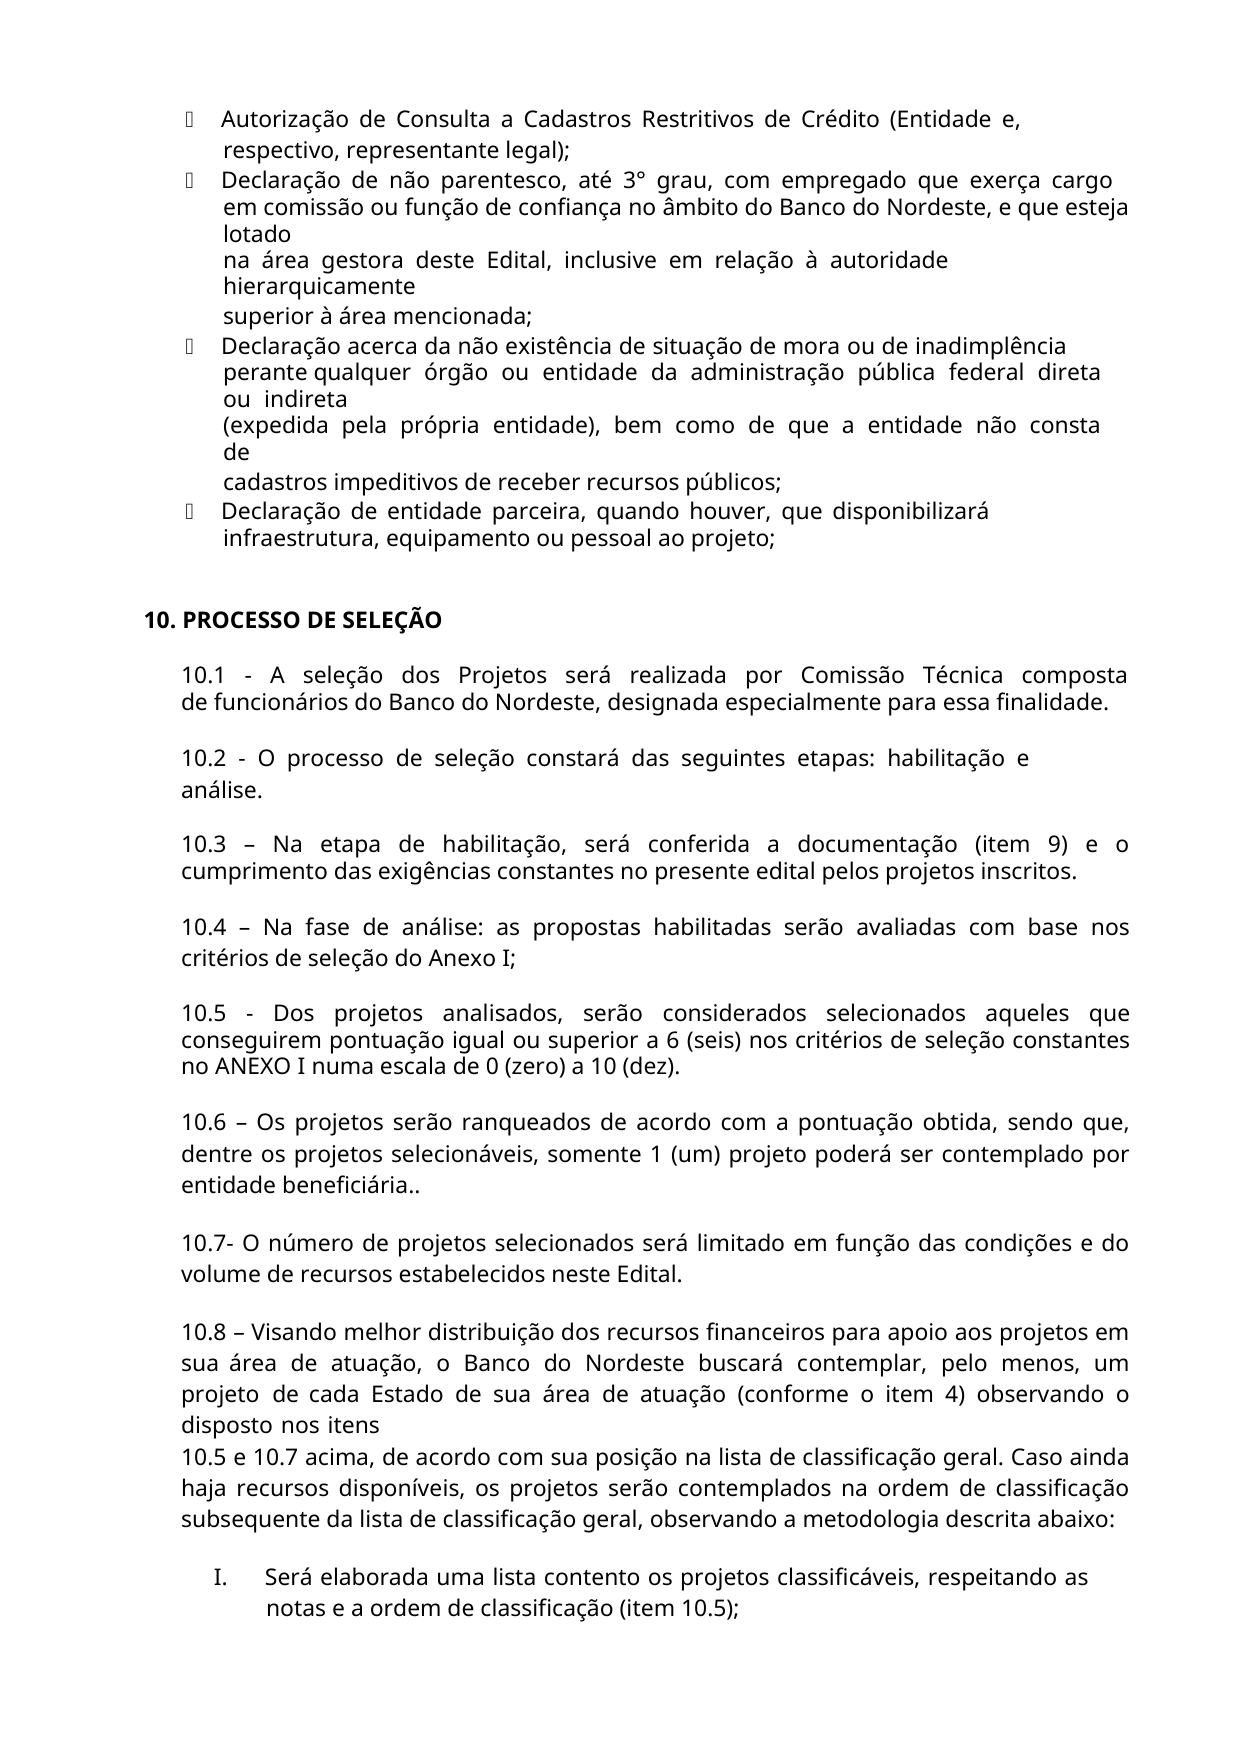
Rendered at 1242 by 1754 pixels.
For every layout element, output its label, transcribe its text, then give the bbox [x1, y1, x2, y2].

text 10.5 - Dos projetos analisados, serão considerados selecionados aqueles que conseguirem pontuação igual ou superior a 6 (seis) nos critérios de seleção constantes no ANEXO I numa escala de 0 (zero) a 10 (dez). [181, 1001, 1130, 1080]
text 10.3 – Na etapa de habilitação, será conferida a documentação (item 9) e o cumprimento das exigências constantes no presente edital pelos projetos inscritos. [181, 832, 1129, 885]
text I. Será elaborada uma lista contento os projetos classificáveis, respeitando as notas e a ordem de classificação (item 10.5); [213, 1561, 1129, 1623]
text 10.4 – Na fase de análise: as propostas habilitadas serão avaliadas com base nos critérios de seleção do Anexo I; [181, 911, 1129, 974]
text 10. PROCESSO DE SELEÇÃO [143, 604, 1137, 636]
text  Declaração de entidade parceira, quando houver, que disponibilizará infraestrutura, equipamento ou pessoal ao projeto; [185, 498, 1130, 552]
text 10.1 - A seleção dos Projetos será realizada por Comissão Técnica composta de funcionários do Banco do Nordeste, designada especialmente para essa finalidade. [181, 663, 1129, 716]
text 10.6 – Os projetos serão ranqueados de acordo com a pontuação obtida, sendo que, dentre os projetos selecionáveis, somente 1 (um) projeto poderá ser contemplado por entidade beneficiária.. [181, 1106, 1129, 1200]
text 10.2 - O processo de seleção constará das seguintes etapas: habilitação e análise. [181, 742, 1029, 805]
text  Declaração de não parentesco, até 3° grau, com empregado que exerça cargo em comissão ou função de confiança no âmbito do Banco do Nordeste, e que esteja lotado [185, 167, 1129, 247]
text na área gestora deste Edital, inclusive em relação à autoridade hierarquicamente [223, 247, 1137, 300]
text 10.7- O número de projetos selecionados será limitado em função das condições e do volume de recursos estabelecidos neste Edital. [181, 1227, 1129, 1289]
text  Declaração acerca da não existência de situação de mora ou de inadimplência perante qualquer órgão ou entidade da administração pública federal direta ou indireta [185, 333, 1129, 413]
text 10.5 e 10.7 acima, de acordo com sua posição na lista de classificação geral. Caso ainda haja recursos disponíveis, os projetos serão contemplados na ordem de classificação subsequente da lista de classificação geral, observando a metodologia descrita abaixo: [181, 1441, 1130, 1534]
text 10.8 – Visando melhor distribuição dos recursos financeiros para apoio aos projetos em sua área de atuação, o Banco do Nordeste buscará contemplar, pelo menos, um projeto de cada Estado de sua área de atuação (conforme o item 4) observando o disposto nos itens [181, 1315, 1129, 1440]
text (expedida pela própria entidade), bem como de que a entidade não consta de [223, 413, 1137, 465]
text superior à área mencionada; [223, 300, 1137, 331]
text  Autorização de Consulta a Cadastros Restritivos de Crédito (Entidade e, respectivo, representante legal); [185, 103, 1129, 166]
text cadastros impeditivos de receber recursos públicos; [223, 465, 1137, 497]
